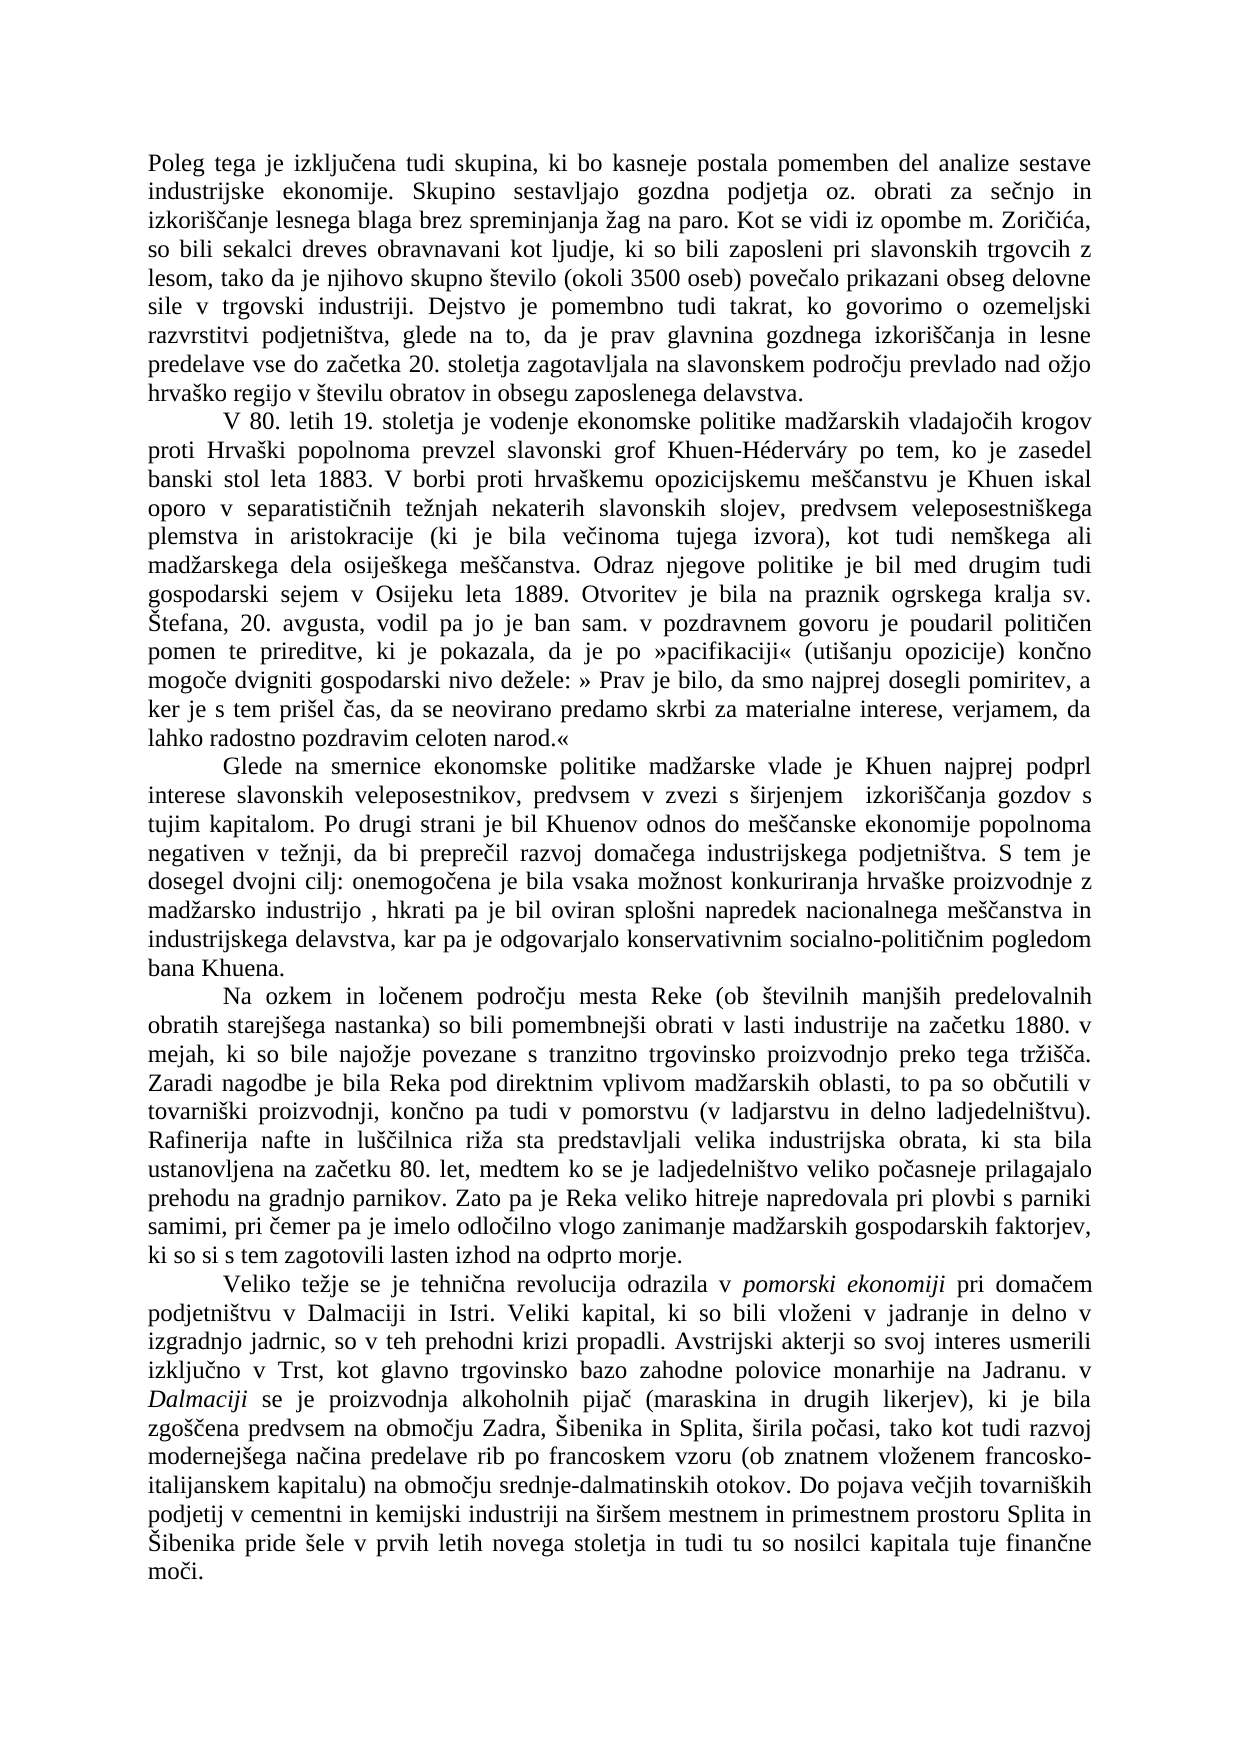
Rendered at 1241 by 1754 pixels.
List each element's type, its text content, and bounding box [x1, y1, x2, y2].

text V 80. letih 19. stoletja je vodenje ekonomske politike madžarskih vladajočih krogov proti Hrvaški popolnoma prevzel slavonski grof Khuen-Héderváry po tem, ko je zasedel banski stol leta 1883. V borbi proti hrvaškemu opozicijskemu meščanstvu je Khuen iskal oporo v separatističnih težnjah nekaterih slavonskih slojev, predvsem veleposestniškega plemstva in aristokracije (ki je bila večinoma tujega izvora), kot tudi nemškega ali madžarskega dela osiješkega meščanstva. Odraz njegove politike je bil med drugim tudi gospodarski sejem v Osijeku leta 1889. Otvoritev je bila na praznik ogrskega kralja sv. Štefana, 20. avgusta, vodil pa jo je ban sam. v pozdravnem govoru je poudaril političen pomen te prireditve, ki je pokazala, da je po »pacifikaciji« (utišanju opozicije) končno mogoče dvigniti gospodarski nivo dežele: » Prav je bilo, da smo najprej dosegli pomiritev, a ker je s tem prišel čas, da se neovirano predamo skrbi za materialne interese, verjamem, da lahko radostno pozdravim celoten narod.« [148, 406, 1093, 751]
text Poleg tega je izključena tudi skupina, ki bo kasneje postala pomemben del analize sestave industrijske ekonomije. Skupino sestavljajo gozdna podjetja oz. obrati za sečnjo in izkoriščanje lesnega blaga brez spreminjanja žag na paro. Kot se vidi iz opombe m. Zoričića, so bili sekalci dreves obravnavani kot ljudje, ki so bili zaposleni pri slavonskih trgovcih z lesom, tako da je njihovo skupno število (okoli 3500 oseb) povečalo prikazani obseg delovne sile v trgovski industriji. Dejstvo je pomembno tudi takrat, ko govorimo o ozemeljski razvrstitvi podjetništva, glede na to, da je prav glavnina gozdnega izkoriščanja in lesne predelave vse do začetka 20. stoletja zagotavljala na slavonskem področju prevlado nad ožjo hrvaško regijo v številu obratov in obsegu zaposlenega delavstva. [148, 148, 1093, 406]
text Na ozkem in ločenem področju mesta Reke (ob številnih manjših predelovalnih obratih starejšega nastanka) so bili pomembnejši obrati v lasti industrije na začetku 1880. v mejah, ki so bile najožje povezane s tranzitno trgovinsko proizvodnjo preko tega tržišča. Zaradi nagodbe je bila Reka pod direktnim vplivom madžarskih oblasti, to pa so občutili v tovarniški proizvodnji, končno pa tudi v pomorstvu (v ladjarstvu in delno ladjedelništvu). Rafinerija nafte in luščilnica riža sta predstavljali velika industrijska obrata, ki sta bila ustanovljena na začetku 80. let, medtem ko se je ladjedelništvo veliko počasneje prilagajalo prehodu na gradnjo parnikov. Zato pa je Reka veliko hitreje napredovala pri plovbi s parniki samimi, pri čemer pa je imelo odločilno vlogo zanimanje madžarskih gospodarskih faktorjev, ki so si s tem zagotovili lasten izhod na odprto morje. [148, 981, 1093, 1269]
text Glede na smernice ekonomske politike madžarske vlade je Khuen najprej podprl interese slavonskih veleposestnikov, predvsem v zvezi s širjenjem izkoriščanja gozdov s tujim kapitalom. Po drugi strani je bil Khuenov odnos do meščanske ekonomije popolnoma negativen v težnji, da bi preprečil razvoj domačega industrijskega podjetništva. S tem je dosegel dvojni cilj: onemogočena je bila vsaka možnost konkuriranja hrvaške proizvodnje z madžarsko industrijo , hkrati pa je bil oviran splošni napredek nacionalnega meščanstva in industrijskega delavstva, kar pa je odgovarjalo konservativnim socialno-političnim pogledom bana Khuena. [148, 751, 1093, 981]
text Veliko težje se je tehnična revolucija odrazila v pomorski ekonomiji pri domačem podjetništvu v Dalmaciji in Istri. Veliki kapital, ki so bili vloženi v jadranje in delno v izgradnjo jadrnic, so v teh prehodni krizi propadli. Avstrijski akterji so svoj interes usmerili izključno v Trst, kot glavno trgovinsko bazo zahodne polovice monarhije na Jadranu. v Dalmaciji se je proizvodnja alkoholnih pijač (maraskina in drugih likerjev), ki je bila zgoščena predvsem na območju Zadra, Šibenika in Splita, širila počasi, tako kot tudi razvoj modernejšega načina predelave rib po francoskem vzoru (ob znatnem vloženem francosko-italijanskem kapitalu) na območju srednje-dalmatinskih otokov. Do pojava večjih tovarniških podjetij v cementni in kemijski industriji na širšem mestnem in primestnem prostoru Splita in Šibenika pride šele v prvih letih novega stoletja in tudi tu so nosilci kapitala tuje finančne moči. [148, 1269, 1093, 1585]
